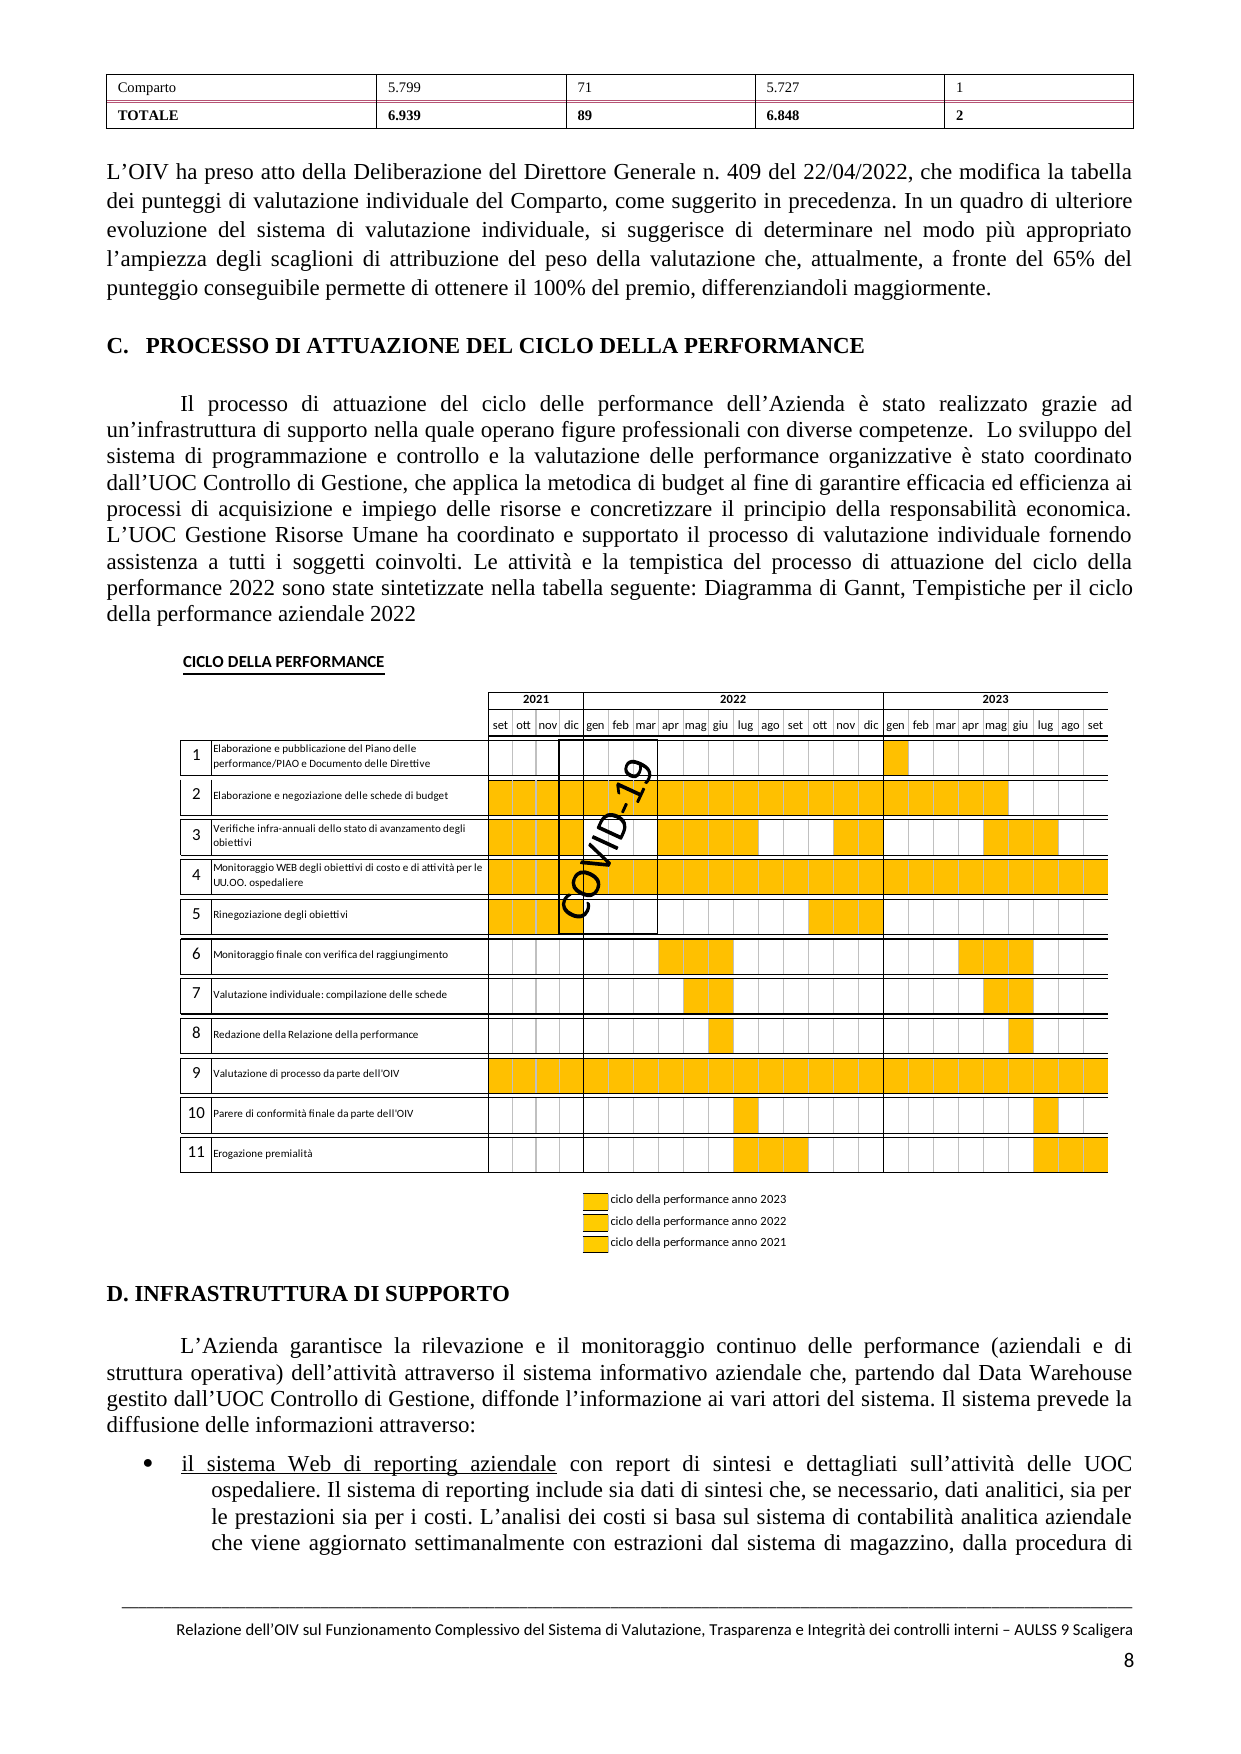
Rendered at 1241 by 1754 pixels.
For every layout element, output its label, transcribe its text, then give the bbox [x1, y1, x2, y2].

text L’OIV ha preso atto della Deliberazione del Direttore Generale n. 409 del 22/04/2022, che modifica la tabella dei punteggi di valutazione individuale del Comparto, come suggerito in precedenza. In un quadro di ulteriore evoluzione del sistema di valutazione individuale, si suggerisce di determinare nel modo più appropriato l’ampiezza degli scaglioni di attribuzione del peso della valutazione che, attualmente, a fronte del 65% del punteggio conseguibile permette di ottenere il 100% del premio, differenziandoli maggiormente. [106, 158, 1134, 300]
table_cell 5.799 [377, 75, 566, 100]
text Il processo di attuazione del ciclo delle performance dell’Azienda è stato realizzato grazie ad un’infrastruttura di supporto nella quale operano figure professionali con diverse competenze. Lo sviluppo del sistema di programmazione e controllo e la valutazione delle performance organizzative è stato coordinato dall’UOC Controllo di Gestione, che applica la metodica di budget al fine di garantire efficacia ed efficienza ai processi di acquisizione e impiego delle risorse e concretizzare il principio della responsabilità economica. L’UOC Gestione Risorse Umane ha coordinato e supportato il processo di valutazione individuale fornendo assistenza a tutti i soggetti coinvolti. Le attività e la tempistica del processo di attuazione del ciclo della performance 2022 sono state sintetizzate nella tabella seguente: Diagramma di Gannt, Tempistiche per il ciclo della performance aziendale 2022 [106, 390, 1134, 627]
table_cell 89 [567, 103, 755, 128]
text L’Azienda garantisce la rilevazione e il monitoraggio continuo delle performance (aziendali e di struttura operativa) dell’attività attraverso il sistema informativo aziendale che, partendo dal Data Warehouse gestito dall’UOC Controllo di Gestione, diffonde l’informazione ai vari attori del sistema. Il sistema prevede la diffusione delle informazioni attraverso: [106, 1332, 1134, 1438]
table_cell Comparto [107, 75, 376, 100]
table_cell 5.727 [756, 75, 944, 100]
text D. INFRASTRUTTURA DI SUPPORTO [106, 1279, 1134, 1306]
table_cell TOTALE [107, 103, 376, 128]
table_cell 6.939 [377, 103, 566, 128]
table_cell 2 [945, 103, 1133, 128]
text C. PROCESSO DI ATTUAZIONE DEL CICLO DELLA PERFORMANCE [106, 332, 1134, 358]
list il sistema Web di reporting aziendale con report di sintesi e dettagliati sull’attività delle UOC ospedaliere. Il sistema di reporting include sia dati di sintesi che, se necessario, dati analitici, sia per le prestazioni sia per i costi. L’analisi dei costi si basa sul sistema di contabilità analitica aziendale che viene aggiornato settimanalmente con estrazioni dal sistema di magazzino, dalla procedura di [144, 1450, 1134, 1556]
table_cell 1 [945, 75, 1133, 100]
table_cell 6.848 [756, 103, 944, 128]
table_cell 71 [567, 75, 755, 100]
